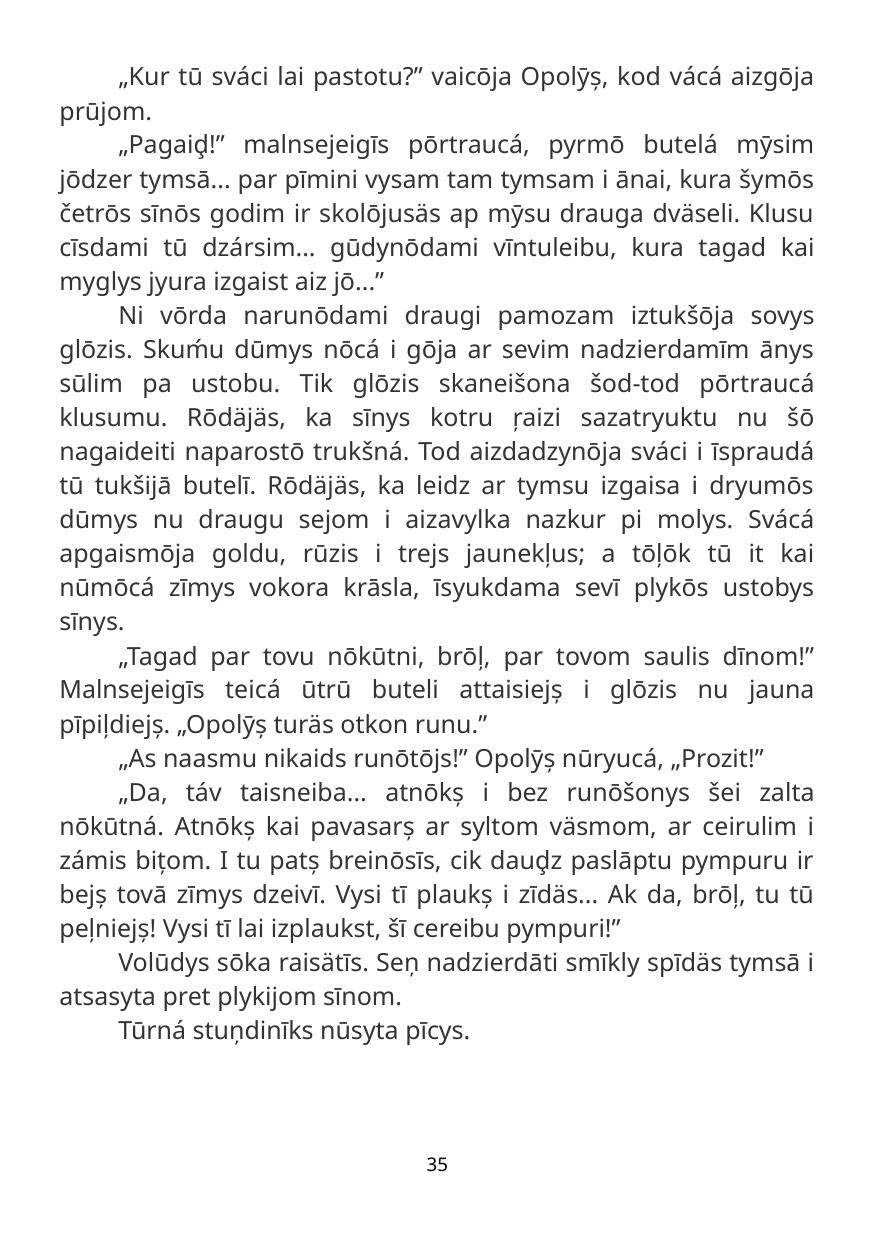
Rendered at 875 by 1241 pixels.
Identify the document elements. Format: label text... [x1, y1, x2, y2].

text „Kur tū sváci lai pastotu?” vaicōja Opolȳș, kod vácá aizgōja prūjom. [59, 59, 815, 127]
text „Tagad par tovu nōkūtni, brōļ, par tovom saulis dīnom!” Malnsejeigīs teicá ūtrū buteli attaisiejș i glōzis nu jauna pīpiļdiejș. „Opolȳș turäs otkon runu.” [59, 638, 815, 740]
text „Da, táv taisneiba... atnōkș i bez runōšonys šei zalta nōkūtná. Atnōkș kai pavasarș ar syltom väsmom, ar ceirulim i zámis bițom. I tu patș breinōsīs, cik dauḑz paslāptu pympuru ir bejș tovā zīmys dzeivī. Vysi tī plaukș i zīdäs... Ak da, brōļ, tu tū peļniejș! Vysi tī lai izplaukst, šī cereibu pympuri!” [59, 774, 815, 945]
text Volūdys sōka raisätīs. Seņ nadzierdāti smīkly spīdäs tymsā i atsasyta pret plykijom sīnom. [59, 945, 815, 1013]
text „Pagaiḑ!” malnsejeigīs pōrtraucá, pyrmō butelá mȳsim jōdzer tymsā... par pīmini vysam tam tymsam i ānai, kura šymōs četrōs sīnōs godim ir skolōjusäs ap mȳsu drauga dväseli. Klusu cīsdami tū dzársim... gūdynōdami vīntuleibu, kura tagad kai myglys jyura izgaist aiz jō...” [59, 127, 815, 297]
text Ni vōrda narunōdami draugi pamozam iztukšōja sovys glōzis. Skuḿu dūmys nōcá i gōja ar sevim nadzierdamīm ānys sūlim pa ustobu. Tik glōzis skaneišona šod-tod pōrtraucá klusumu. Rōdäjäs, ka sīnys kotru ŗaizi sazatryuktu nu šō nagaideiti naparostō trukšná. Tod aizdadzynōja sváci i īspraudá tū tukšijā butelī. Rōdäjäs, ka leidz ar tymsu izgaisa i dryumōs dūmys nu draugu sejom i aizavylka nazkur pi molys. Svácá apgaismōja goldu, rūzis i trejs jaunekļus; a tōļōk tū it kai nūmōcá zīmys vokora krāsla, īsyukdama sevī plykōs ustobys sīnys. [59, 297, 815, 638]
text „As naasmu nikaids runōtōjs!” Opolȳș nūryucá, „Prozit!” [59, 740, 815, 774]
text Tūrná stuņdinīks nūsyta pīcys. [59, 1013, 815, 1047]
